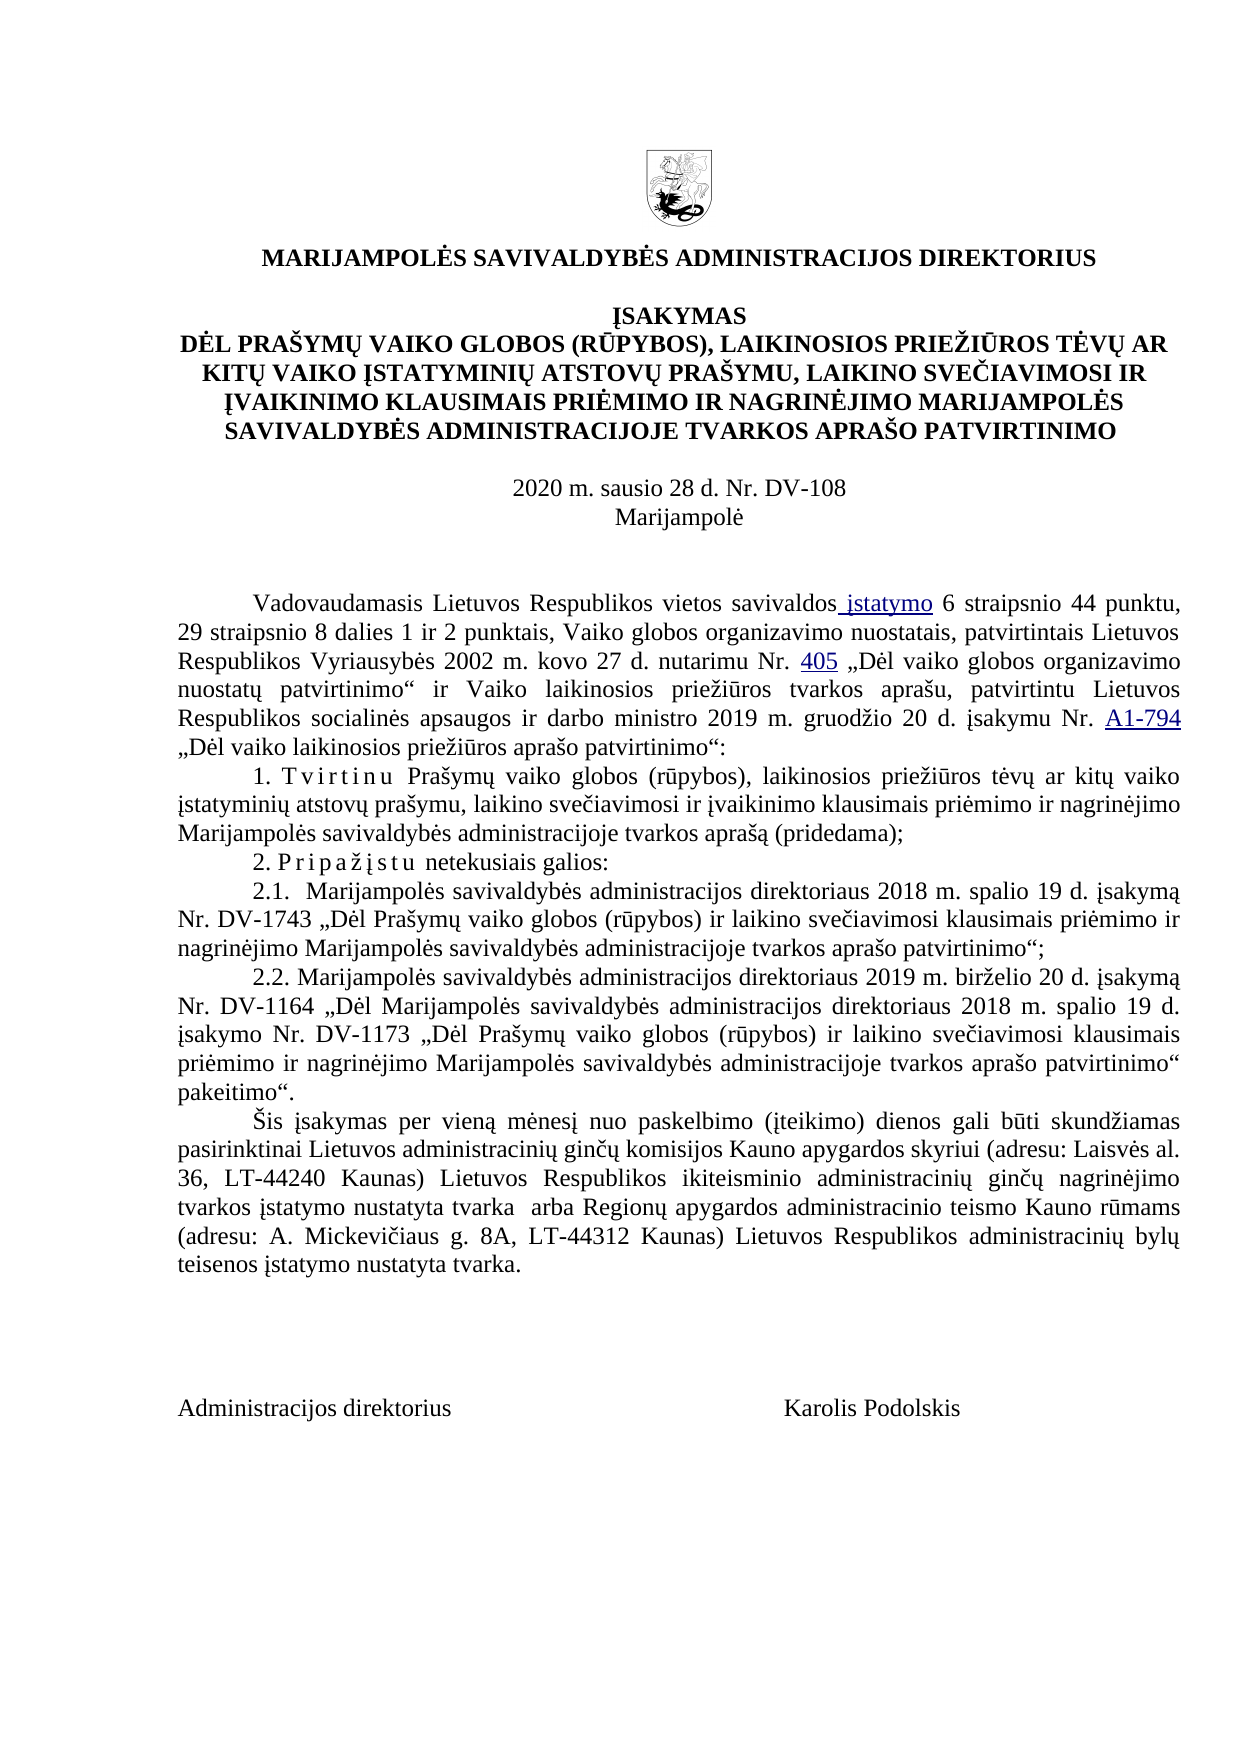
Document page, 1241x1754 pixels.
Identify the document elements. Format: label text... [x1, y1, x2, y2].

text Vadovaudamasis Lietuvos Respublikos vietos savivaldos įstatymo 6 straipsnio 44 punktu, 29 straipsnio 8 dalies 1 ir 2 punktais, Vaiko globos organizavimo nuostatais, patvirtintais Lietuvos Respublikos Vyriausybės 2002 m. kovo 27 d. nutarimu Nr. 405 „Dėl vaiko globos organizavimo nuostatų patvirtinimo“ ir Vaiko laikinosios priežiūros tvarkos aprašu, patvirtintu Lietuvos Respublikos socialinės apsaugos ir darbo ministro 2019 m. gruodžio 20 d. įsakymu Nr. A1-794 „Dėl vaiko laikinosios priežiūros aprašo patvirtinimo“: [177, 588, 1181, 761]
text 1. Tvirtinu Prašymų vaiko globos (rūpybos), laikinosios priežiūros tėvų ar kitų vaiko įstatyminių atstovų prašymu, laikino svečiavimosi ir įvaikinimo klausimais priėmimo ir nagrinėjimo Marijampolės savivaldybės administracijoje tvarkos aprašą (pridedama); [177, 761, 1181, 847]
text 2.1. Marijampolės savivaldybės administracijos direktoriaus 2018 m. spalio 19 d. įsakymą Nr. DV-1743 „Dėl Prašymų vaiko globos (rūpybos) ir laikino svečiavimosi klausimais priėmimo ir nagrinėjimo Marijampolės savivaldybės administracijoje tvarkos aprašo patvirtinimo“; [177, 876, 1181, 962]
text Šis įsakymas per vieną mėnesį nuo paskelbimo (įteikimo) dienos gali būti skundžiamas pasirinktinai Lietuvos administracinių ginčų komisijos Kauno apygardos skyriui (adresu: Laisvės al. 36, LT-44240 Kaunas) Lietuvos Respublikos ikiteisminio administracinių ginčų nagrinėjimo tvarkos įstatymo nustatyta tvarka arba Regionų apygardos administracinio teismo Kauno rūmams (adresu: A. Mickevičiaus g. 8A, LT-44312 Kaunas) Lietuvos Respublikos administracinių bylų teisenos įstatymo nustatyta tvarka. [177, 1106, 1181, 1278]
text DĖL PRAŠYMŲ VAIKO GLOBOS (RŪPYBOS), LAIKINOSIOS PRIEŽIŪROS TĖVŲ AR KITŲ VAIKO ĮSTATYMINIŲ ATSTOVŲ PRAŠYMU, LAIKINO SVEČIAVIMOSI IR ĮVAIKINIMO KLAUSIMAIS PRIĖMIMO IR NAGRINĖJIMO MARIJAMPOLĖS SAVIVALDYBĖS ADMINISTRACIJOJE TVARKOS APRAŠO PATVIRTINIMO [177, 329, 1171, 444]
text 2. Pripažįstu netekusiais galios: [177, 847, 1181, 876]
text ĮSAKYMAS [177, 301, 1181, 329]
text Administracijos direktorius Karolis Podolskis [177, 1393, 1181, 1422]
text 2.2. Marijampolės savivaldybės administracijos direktoriaus 2019 m. birželio 20 d. įsakymą Nr. DV-1164 „Dėl Marijampolės savivaldybės administracijos direktoriaus 2018 m. spalio 19 d. įsakymo Nr. DV-1173 „Dėl Prašymų vaiko globos (rūpybos) ir laikino svečiavimosi klausimais priėmimo ir nagrinėjimo Marijampolės savivaldybės administracijoje tvarkos aprašo patvirtinimo“ pakeitimo“. [177, 962, 1181, 1106]
text Marijampolė [177, 502, 1181, 531]
text 2020 m. sausio 28 d. Nr. DV-108 [177, 473, 1181, 502]
text MARIJAMPOLĖS SAVIVALDYBĖS ADMINISTRACIJOS DIREKTORIUS [177, 243, 1181, 272]
